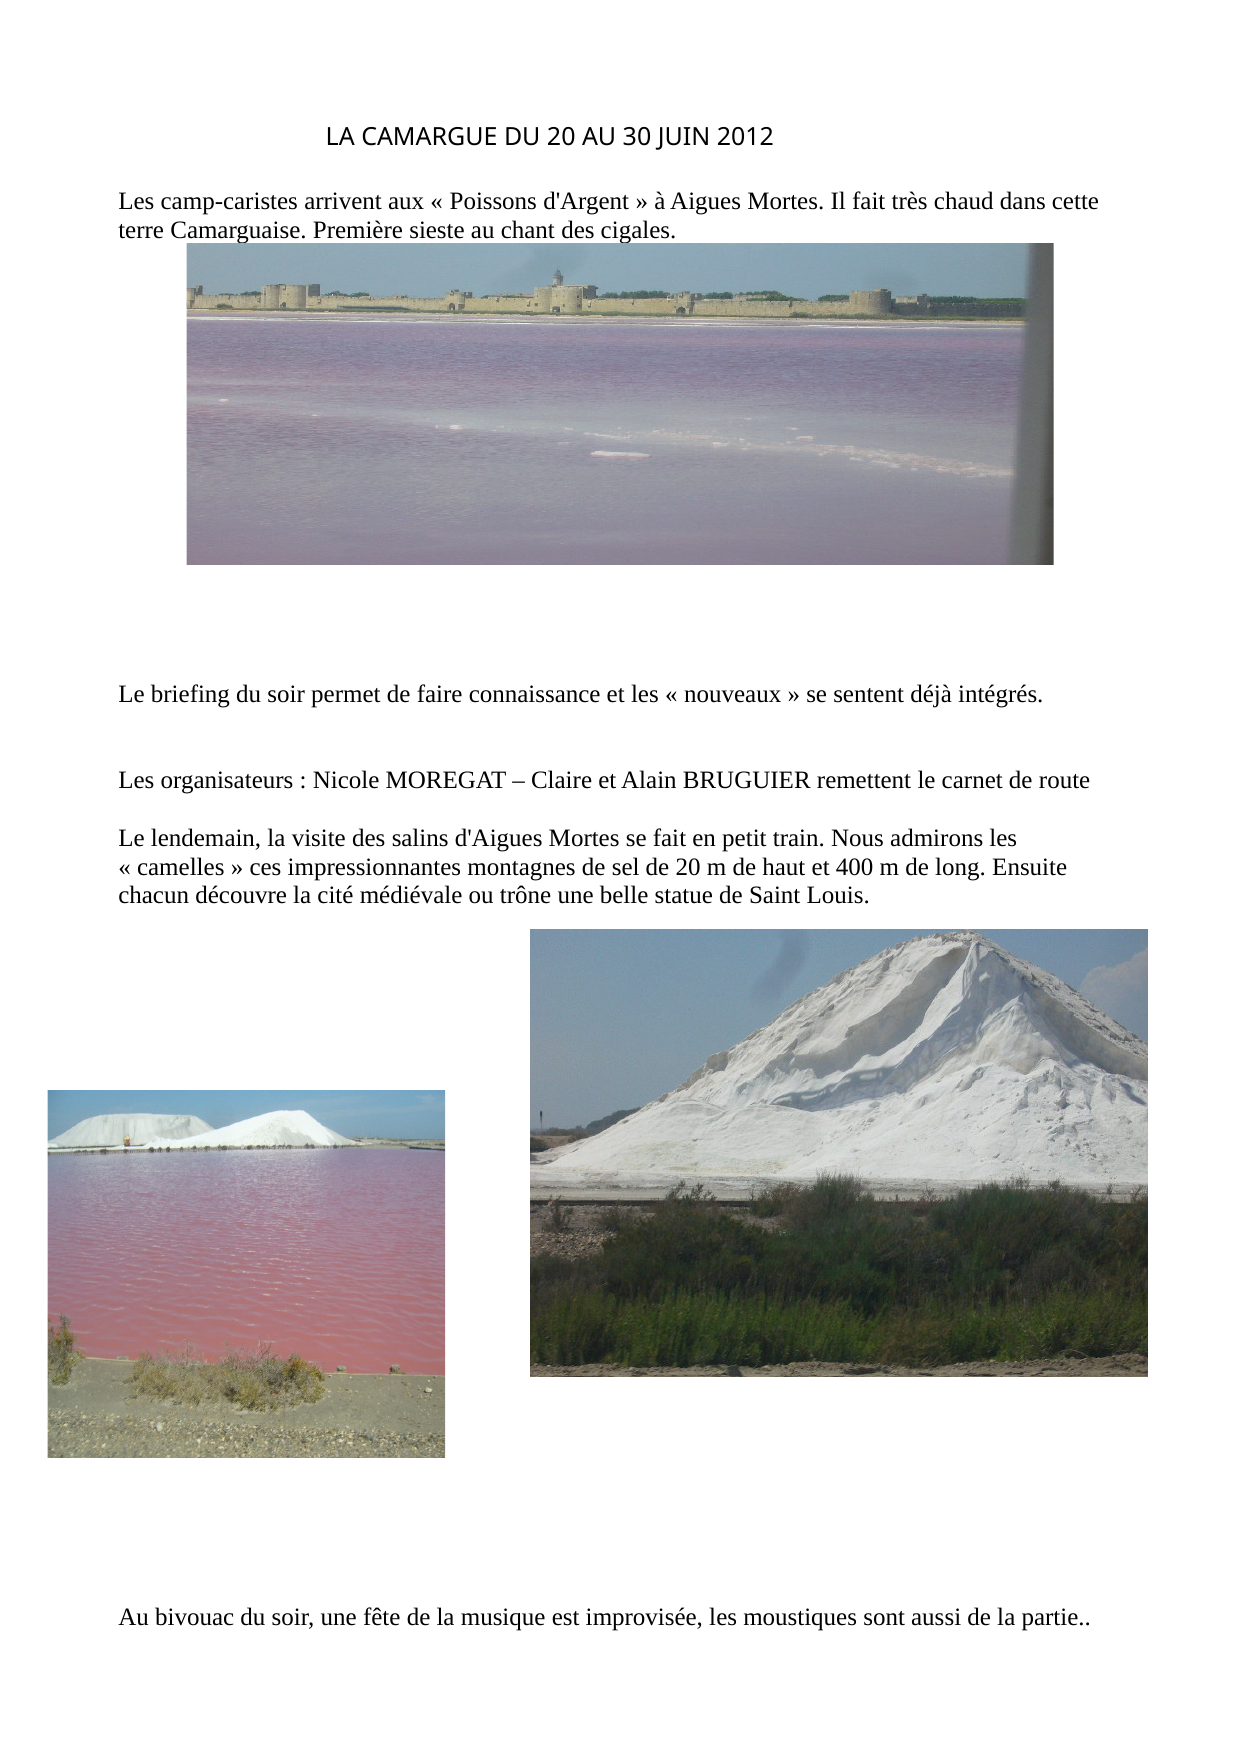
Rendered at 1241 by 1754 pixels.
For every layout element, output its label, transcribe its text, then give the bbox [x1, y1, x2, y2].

text chacun découvre la cité médiévale ou trône une belle statue de Saint Louis. [118, 880, 1122, 909]
text LA CAMARGUE DU 20 AU 30 JUIN 2012 [118, 118, 1122, 152]
picture [530, 929, 1148, 1377]
picture [186, 243, 1054, 565]
text Le briefing du soir permet de faire connaissance et les « nouveaux » se sentent déjà intégrés. [118, 679, 1122, 708]
text Les camp-caristes arrivent aux « Poissons d'Argent » à Aigues Mortes. Il fait très chaud dans cette terre Camarguaise. Première sieste au chant des cigales. [118, 186, 1122, 244]
text Le lendemain, la visite des salins d'Aigues Mortes se fait en petit train. Nous admirons les « camelles » ces impressionnantes montagnes de sel de 20 m de haut et 400 m de long. Ensuite [118, 823, 1122, 880]
picture [47, 1090, 446, 1458]
text Les organisateurs : Nicole MOREGAT – Claire et Alain BRUGUIER remettent le carnet de route [118, 765, 1122, 794]
text Au bivouac du soir, une fête de la musique est improvisée, les moustiques sont aussi de la partie.. [118, 1602, 1122, 1630]
